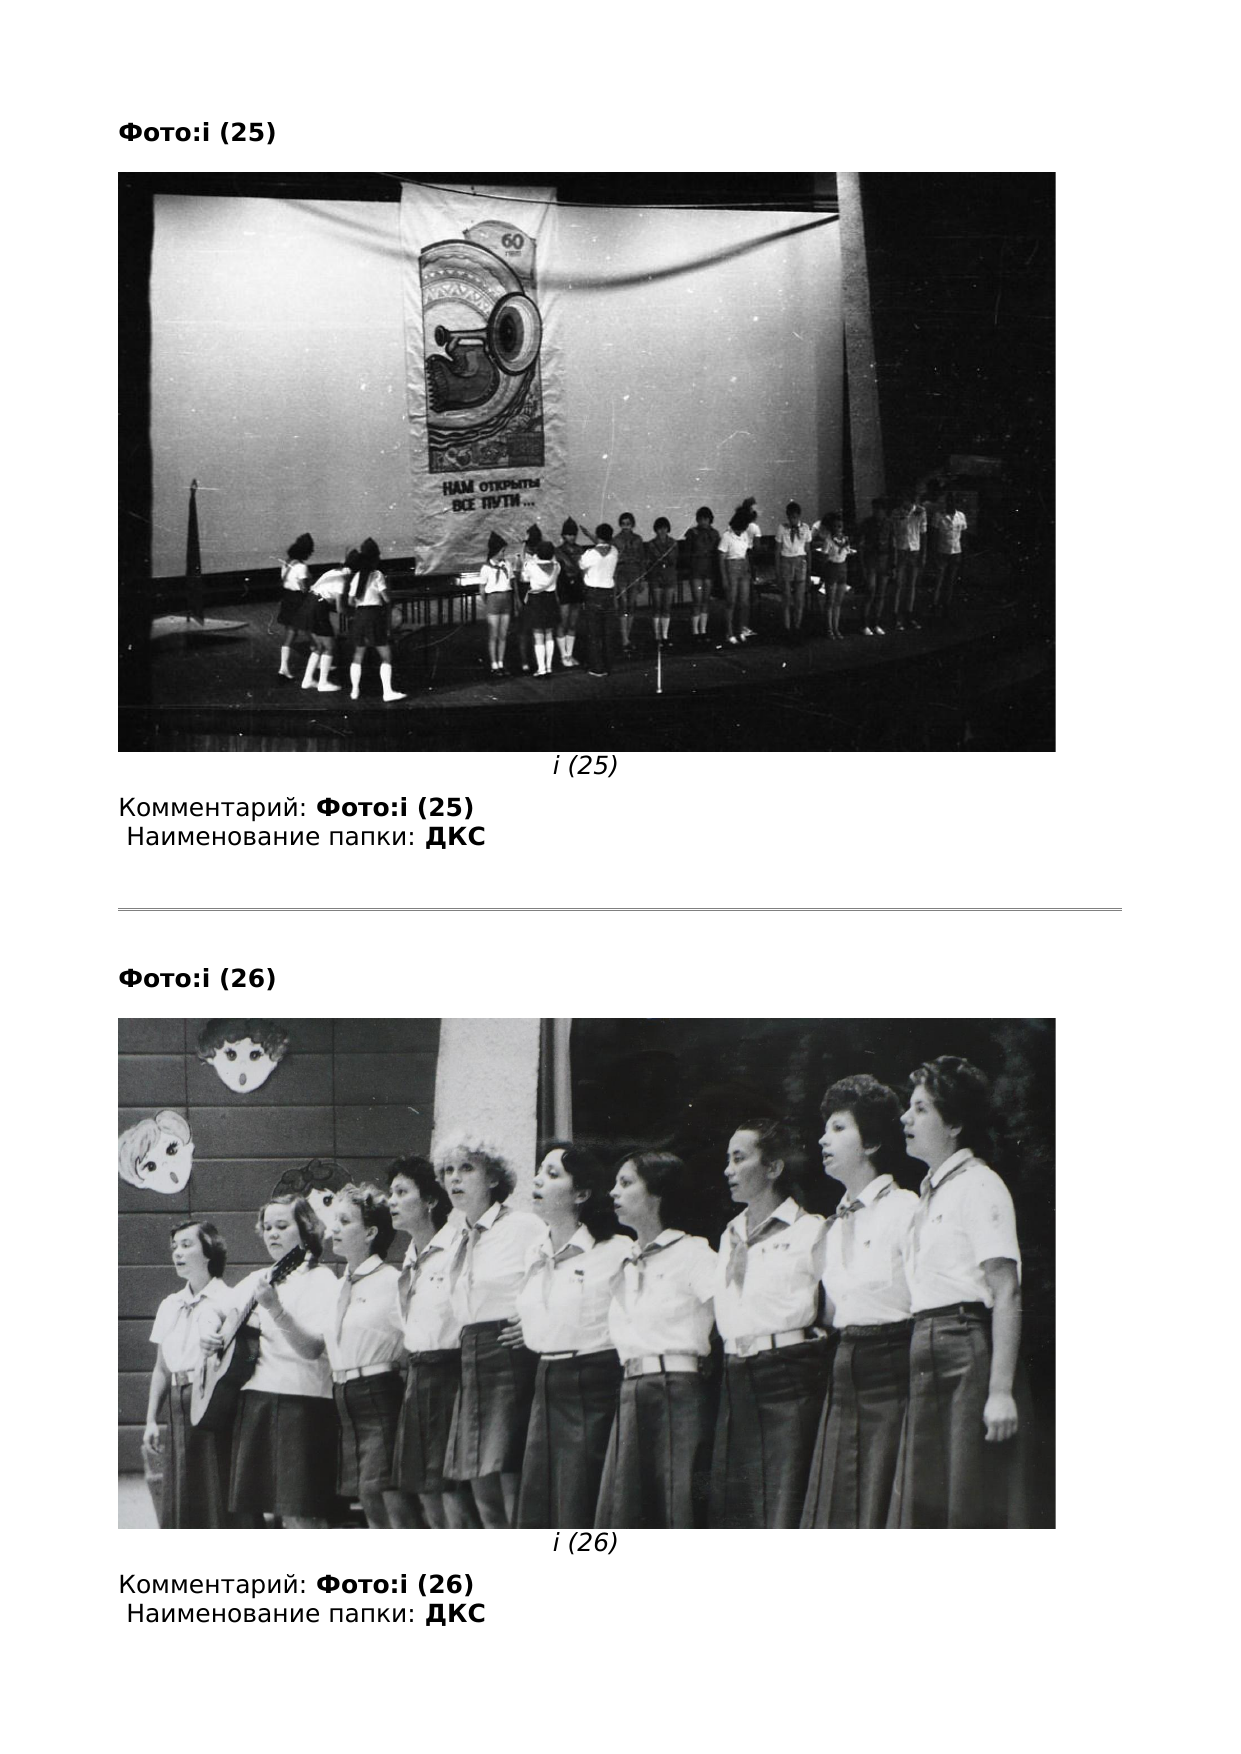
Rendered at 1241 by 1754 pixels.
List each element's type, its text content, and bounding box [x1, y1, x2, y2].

text i (26) [118, 1529, 1056, 1558]
subtitle Фото:i (26) [118, 964, 1122, 993]
text Комментарий: Фото:i (25) Наименование папки: ДКС [118, 793, 1122, 881]
subtitle Фото:i (25) [118, 118, 1122, 147]
text i (25) [118, 752, 1056, 781]
picture [118, 1018, 1056, 1529]
text Комментарий: Фото:i (26) Наименование папки: ДКС [118, 1570, 1122, 1628]
picture [118, 172, 1056, 752]
